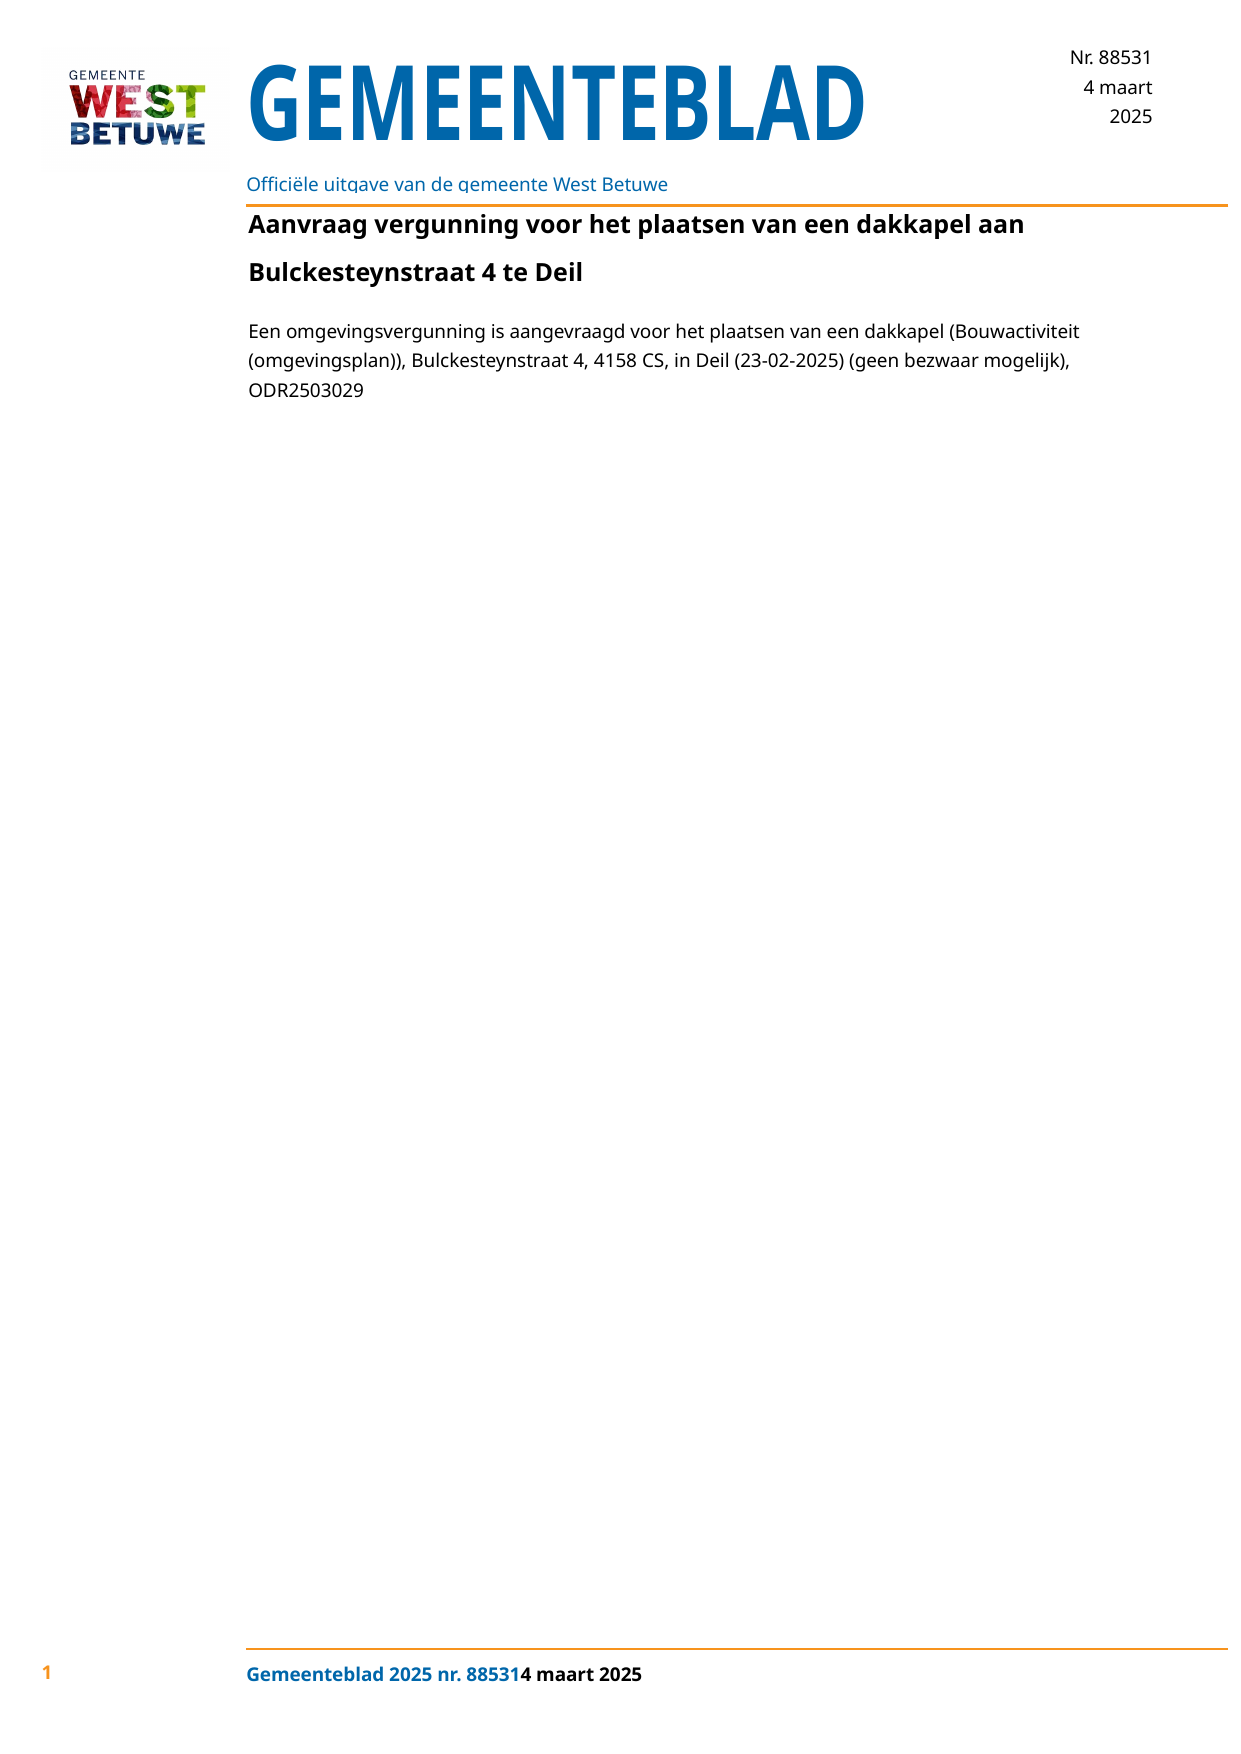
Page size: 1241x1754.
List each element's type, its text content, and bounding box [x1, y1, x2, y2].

picture [41, 47, 231, 172]
text Een omgevingsvergunning is aangevraagd voor het plaatsen van een dakkapel (Bouwactiviteit (omgevingsplan)), Bulckesteynstraat 4, 4158 CS, in Deil (23-02-2025) (geen bezwaar mogelijk), ODR2503029 [248, 318, 1152, 403]
text Aanvraag vergunning voor het plaatsen van een dakkapel aan Bulckesteynstraat 4 te Deil [248, 207, 1152, 288]
